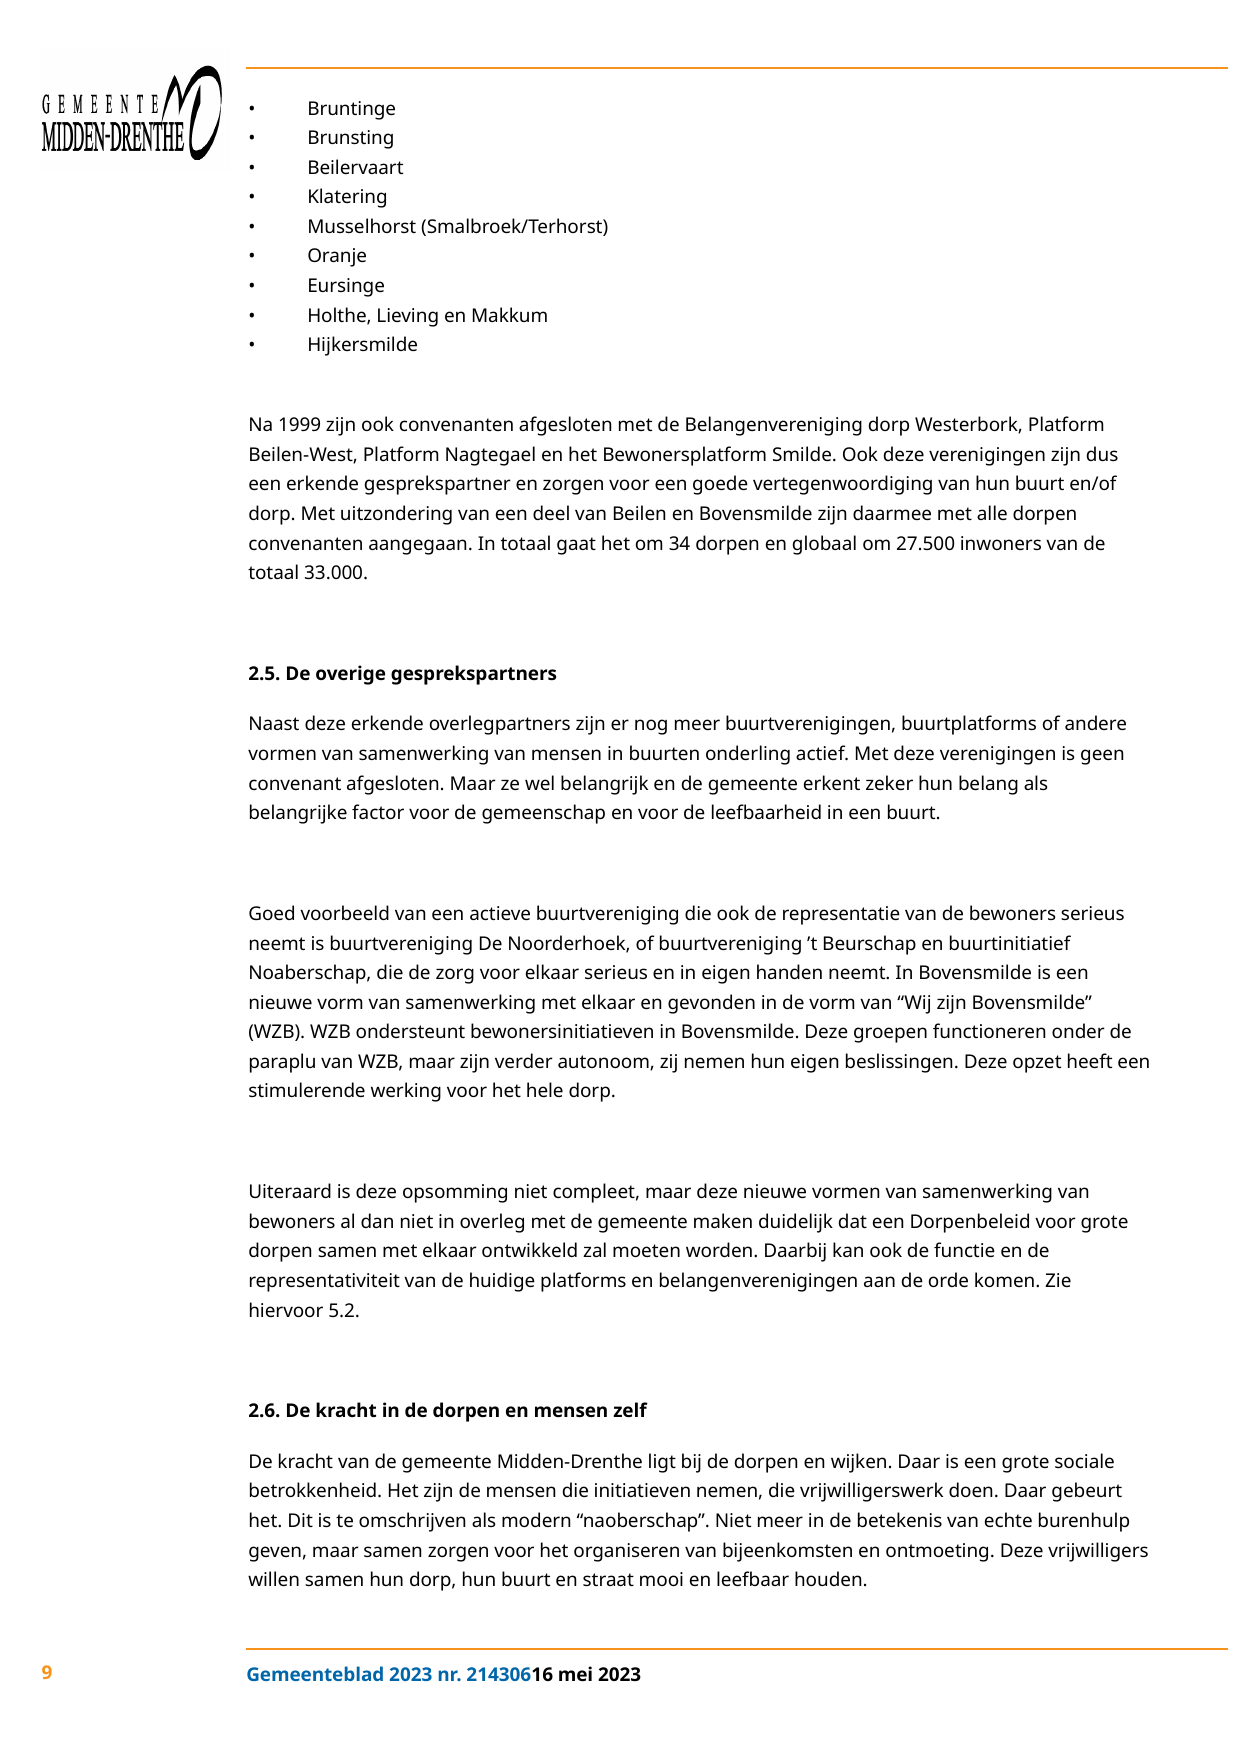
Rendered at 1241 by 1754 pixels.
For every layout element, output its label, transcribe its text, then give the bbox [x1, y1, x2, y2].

list Brunsting [248, 124, 1152, 150]
text Naast deze erkende overlegpartners zijn er nog meer buurtverenigingen, buurtplatforms of andere vormen van samenwerking van mensen in buurten onderling actief. Met deze verenigingen is geen convenant afgesloten. Maar ze wel belangrijk en de gemeente erkent zeker hun belang als belangrijke factor voor de gemeenschap en voor de leefbaarheid in een buurt. [248, 711, 1152, 825]
text 2.5. De overige gesprekspartners [248, 660, 1152, 686]
list Musselhorst (Smalbroek/Terhorst) [248, 213, 1152, 239]
list Holthe, Lieving en Makkum [248, 302, 1152, 328]
list Hijkersmilde [248, 331, 1152, 357]
text Uiteraard is deze opsomming niet compleet, maar deze nieuwe vormen van samenwerking van bewoners al dan niet in overleg met de gemeente maken duidelijk dat een Dorpenbeleid voor grote dorpen samen met elkaar ontwikkeld zal moeten worden. Daarbij kan ook de functie en de representativiteit van de huidige platforms en belangenverenigingen aan de orde komen. Zie hiervoor 5.2. [248, 1178, 1152, 1323]
text 2.6. De kracht in de dorpen en mensen zelf [248, 1398, 1152, 1423]
picture [41, 47, 231, 172]
list Klatering [248, 183, 1152, 209]
text De kracht van de gemeente Midden-Drenthe ligt bij de dorpen en wijken. Daar is een grote sociale betrokkenheid. Het zijn de mensen die initiatieven nemen, die vrijwilligerswerk doen. Daar gebeurt het. Dit is te omschrijven als modern “naoberschap”. Niet meer in de betekenis van echte burenhulp geven, maar samen zorgen voor het organiseren van bijeenkomsten en ontmoeting. Deze vrijwilligers willen samen hun dorp, hun buurt en straat mooi en leefbaar houden. [248, 1448, 1152, 1592]
list Oranje [248, 243, 1152, 268]
text Na 1999 zijn ook convenanten afgesloten met de Belangenvereniging dorp Westerbork, Platform Beilen-West, Platform Nagtegael en het Bewonersplatform Smilde. Ook deze verenigingen zijn dus een erkende gesprekspartner en zorgen voor een goede vertegenwoordiging van hun buurt en/of dorp. Met uitzondering van een deel van Beilen en Bovensmilde zijn daarmee met alle dorpen convenanten aangegaan. In totaal gaat het om 34 dorpen en globaal om 27.500 inwoners van de totaal 33.000. [248, 411, 1152, 585]
list Bruntinge [248, 95, 1152, 121]
list Eursinge [248, 272, 1152, 298]
text Goed voorbeeld van een actieve buurtvereniging die ook de representatie van de bewoners serieus neemt is buurtvereniging De Noorderhoek, of buurtvereniging ’t Beurschap en buurtinitiatief Noaberschap, die de zorg voor elkaar serieus en in eigen handen neemt. In Bovensmilde is een nieuwe vorm van samenwerking met elkaar en gevonden in de vorm van “Wij zijn Bovensmilde” (WZB). WZB ondersteunt bewonersinitiatieven in Bovensmilde. Deze groepen functioneren onder de paraplu van WZB, maar zijn verder autonoom, zij nemen hun eigen beslissingen. Deze opzet heeft een stimulerende werking voor het hele dorp. [248, 900, 1152, 1103]
list Beilervaart [248, 154, 1152, 180]
